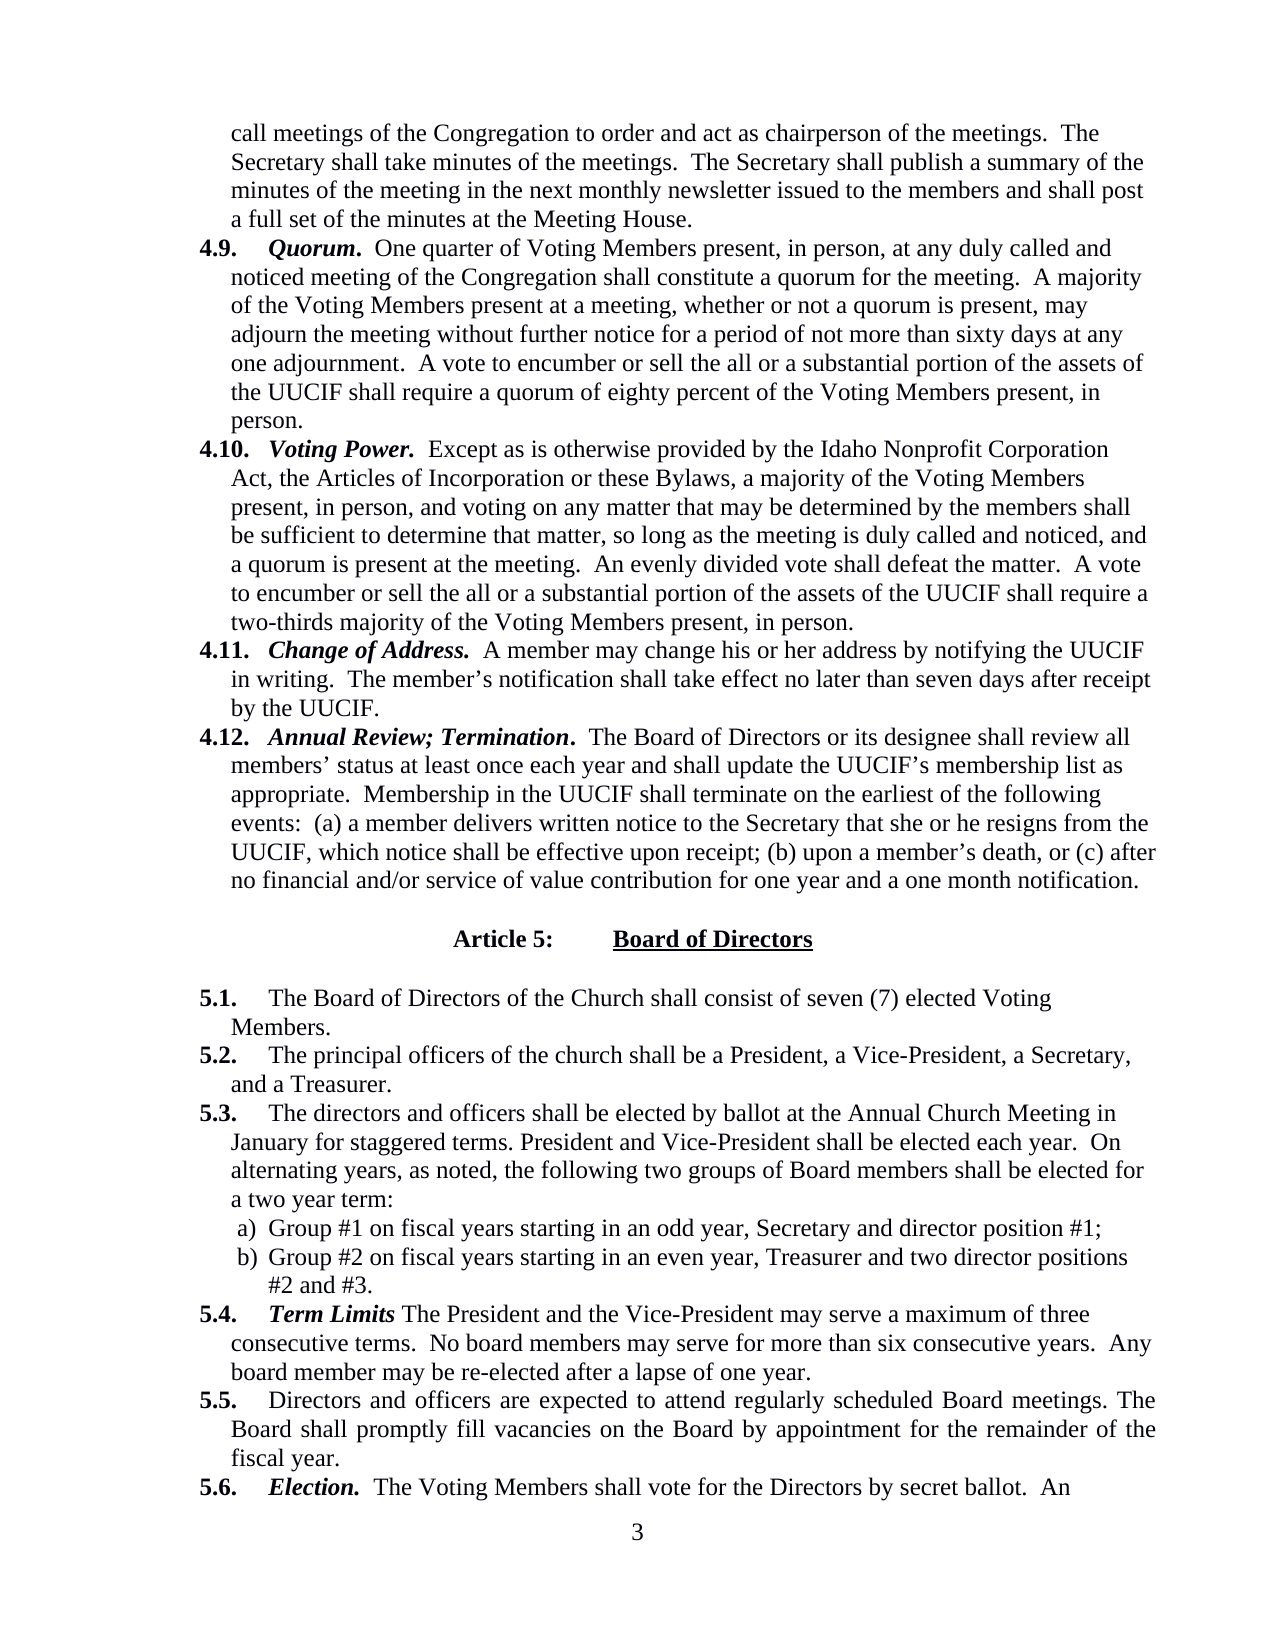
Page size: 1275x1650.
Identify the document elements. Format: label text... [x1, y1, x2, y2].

list call meetings of the Congregation to order and act as chairperson of the meetings. The Secretary shall take minutes of the meetings. The Secretary shall publish a summary of the minutes of the meeting in the next monthly newsletter issued to the members and shall post a full set of the minutes at the Meeting House. [193, 118, 1157, 233]
list The principal officers of the church shall be a President, a Vice-President, a Secretary, and a Treasurer. [193, 1041, 1157, 1098]
list Annual Review; Termination. The Board of Directors or its designee shall review all members’ status at least once each year and shall update the UUCIF’s membership list as appropriate. Membership in the UUCIF shall terminate on the earliest of the following events: (a) a member delivers written notice to the Secretary that she or he resigns from the UUCIF, which notice shall be effective upon receipt; (b) upon a member’s death, or (c) after no financial and/or service of value contribution for one year and a one month notification. [193, 722, 1157, 894]
subtitle Board of Directors [156, 924, 1157, 953]
list Group #1 on fiscal years starting in an odd year, Secretary and director position #1; [231, 1213, 1157, 1242]
list Quorum. One quarter of Voting Members present, in person, at any duly called and noticed meeting of the Congregation shall constitute a quorum for the meeting. A majority of the Voting Members present at a meeting, whether or not a quorum is present, may adjourn the meeting without further notice for a period of not more than sixty days at any one adjournment. A vote to encumber or sell the all or a substantial portion of the assets of the UUCIF shall require a quorum of eighty percent of the Voting Members present, in person. [193, 233, 1157, 434]
list Group #2 on fiscal years starting in an even year, Treasurer and two director positions #2 and #3. [231, 1242, 1157, 1299]
list Voting Power. Except as is otherwise provided by the Idaho Nonprofit Corporation Act, the Articles of Incorporation or these Bylaws, a majority of the Voting Members present, in person, and voting on any matter that may be determined by the members shall be sufficient to determine that matter, so long as the meeting is duly called and noticed, and a quorum is present at the meeting. An evenly divided vote shall defeat the matter. A vote to encumber or sell the all or a substantial portion of the assets of the UUCIF shall require a two-thirds majority of the Voting Members present, in person. [193, 434, 1157, 636]
list Election. The Voting Members shall vote for the Directors by secret ballot. An [193, 1472, 1157, 1501]
list Term Limits The President and the Vice-President may serve a maximum of three consecutive terms. No board members may serve for more than six consecutive years. Any board member may be re-elected after a lapse of one year. [193, 1299, 1157, 1386]
list The directors and officers shall be elected by ballot at the Annual Church Meeting in January for staggered terms. President and Vice-President shall be elected each year. On alternating years, as noted, the following two groups of Board members shall be elected for a two year term: [193, 1098, 1157, 1213]
list Directors and officers are expected to attend regularly scheduled Board meetings. The Board shall promptly fill vacancies on the Board by appointment for the remainder of the fiscal year. [193, 1386, 1157, 1472]
list Change of Address. A member may change his or her address by notifying the UUCIF in writing. The member’s notification shall take effect no later than seven days after receipt by the UUCIF. [193, 636, 1157, 722]
list The Board of Directors of the Church shall consist of seven (7) elected Voting Members. [193, 983, 1157, 1041]
